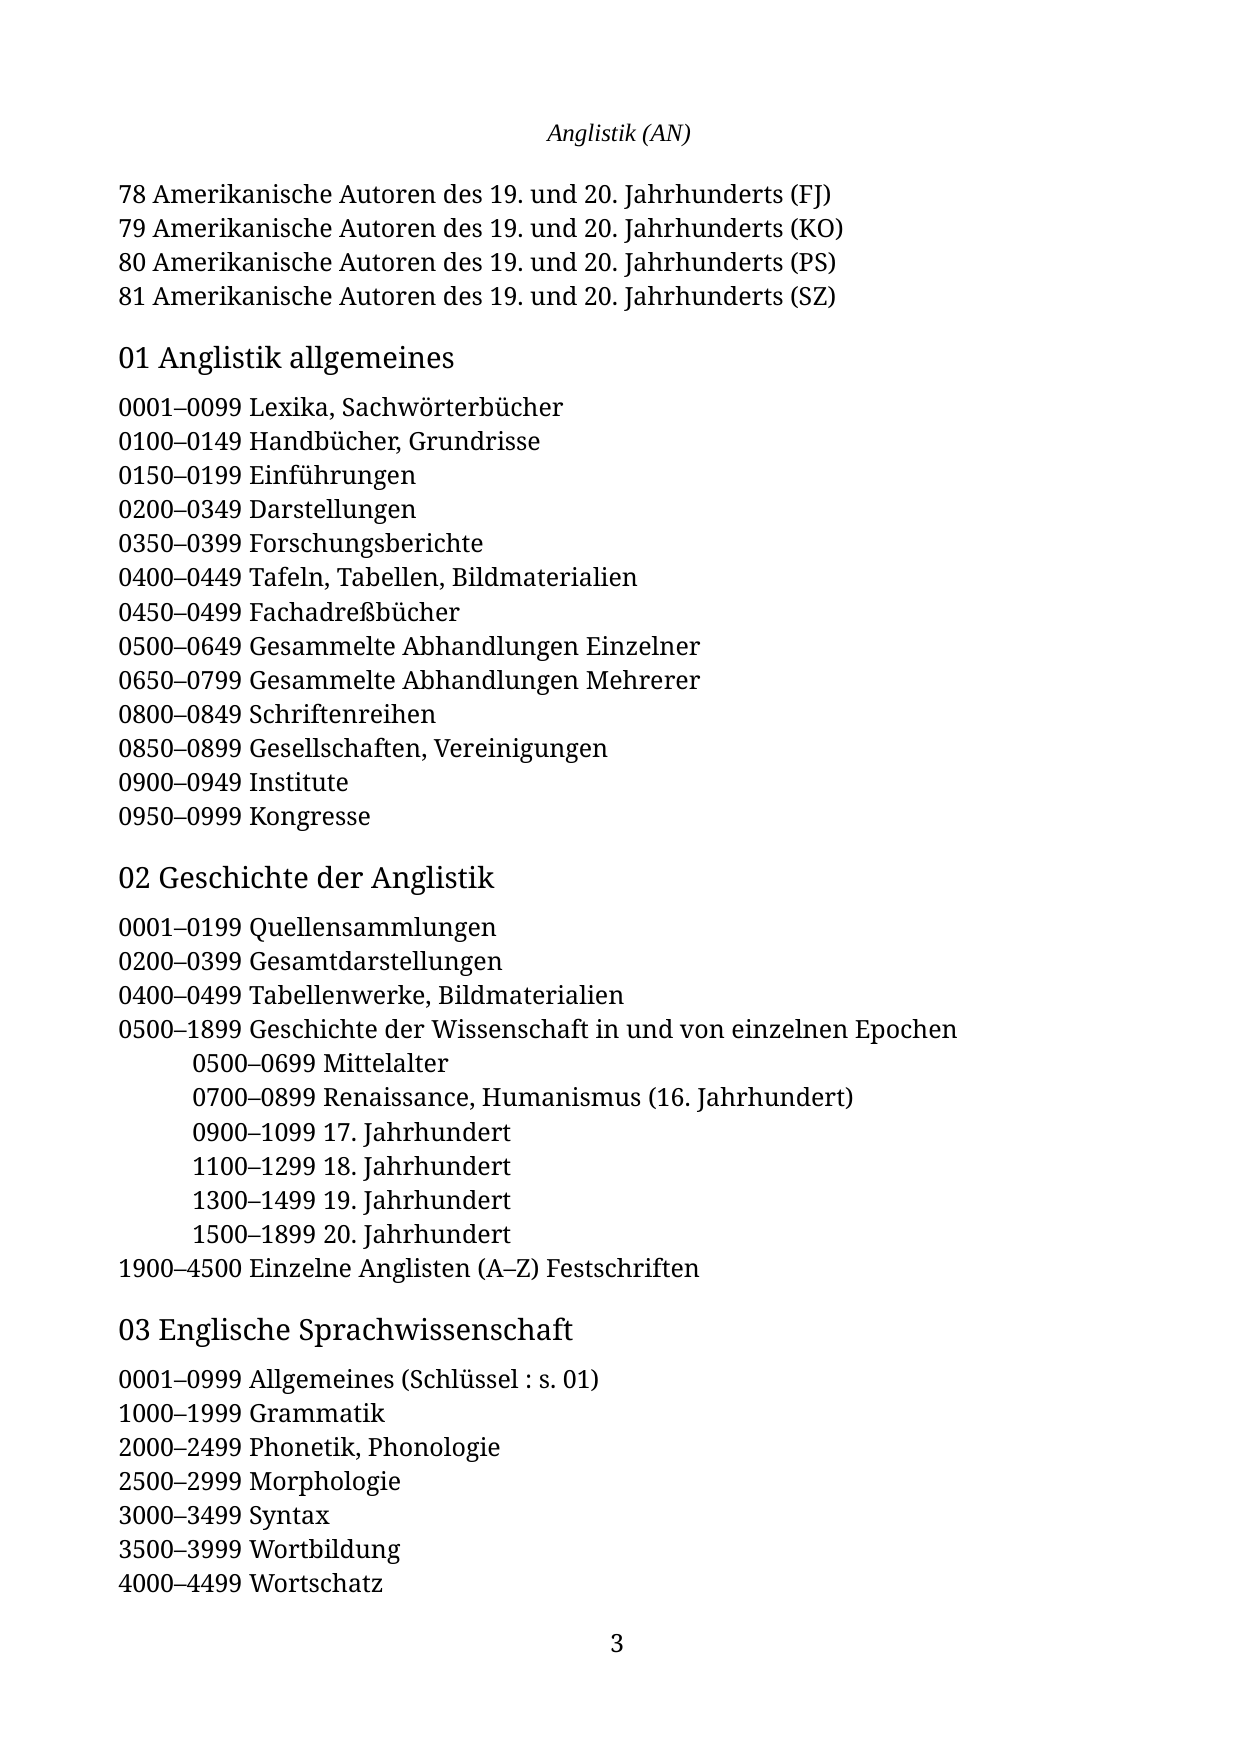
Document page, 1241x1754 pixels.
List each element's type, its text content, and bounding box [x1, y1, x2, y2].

text 1300–1499 19. Jahrhundert [118, 1182, 1122, 1216]
subtitle 03 Englische Sprachwissenschaft [118, 1309, 1122, 1349]
text 0100–0149 Handbücher, Grundrisse [118, 424, 1122, 458]
text 79 Amerikanische Autoren des 19. und 20. Jahrhunderts (K­O) [118, 210, 1122, 244]
text 0500–0649 Gesammelte Abhandlungen Einzelner [118, 628, 1122, 662]
text 0200–0399 Gesamtdarstellungen [118, 944, 1122, 978]
text 3500–3999 Wortbildung [118, 1532, 1122, 1566]
text 0900–0949 Institute [118, 764, 1122, 798]
text 1100–1299 18. Jahrhundert [118, 1148, 1122, 1182]
text 4000–4499 Wortschatz [118, 1566, 1122, 1600]
text 0950–0999 Kongresse [118, 798, 1122, 833]
text 0500–0699 Mittelalter [118, 1046, 1122, 1080]
text 0400–0449 Tafeln, Tabellen, Bildmaterialien [118, 560, 1122, 594]
text 1500–1899 20. Jahrhundert [118, 1216, 1122, 1250]
text 78 Amerikanische Autoren des 19. und 20. Jahrhunderts (F­J) [118, 176, 1122, 210]
text 0500–1899 Geschichte der Wissenschaft in und von einzelnen Epochen [118, 1012, 1122, 1046]
text 80 Amerikanische Autoren des 19. und 20. Jahrhunderts (P­S) [118, 244, 1122, 278]
text 0450–0499 Fachadreßbücher [118, 594, 1122, 628]
text 0400–0499 Tabellenwerke, Bildmaterialien [118, 978, 1122, 1012]
text 0001–0999 Allgemeines (Schlüssel : s. 01) [118, 1362, 1122, 1396]
text 3000–3499 Syntax [118, 1498, 1122, 1532]
text 2000–2499 Phonetik, Phonologie [118, 1430, 1122, 1464]
text 0001–0099 Lexika, Sachwörterbücher [118, 390, 1122, 424]
text 0700–0899 Renaissance, Humanismus (16. Jahrhundert) [118, 1080, 1122, 1114]
text 1000–1999 Grammatik [118, 1396, 1122, 1430]
text 1900–4500 Einzelne Anglisten (A–Z) Festschriften [118, 1250, 1122, 1284]
subtitle 01 Anglistik allgemeines [118, 338, 1122, 377]
text 2500–2999 Morphologie [118, 1464, 1122, 1498]
text 0900–1099 17. Jahrhundert [118, 1114, 1122, 1148]
text 0001–0199 Quellensammlungen [118, 910, 1122, 944]
text 0200–0349 Darstellungen [118, 492, 1122, 526]
text 81 Amerikanische Autoren des 19. und 20. Jahrhunderts (S­Z) [118, 278, 1122, 313]
text 0150–0199 Einführungen [118, 458, 1122, 492]
text 0800–0849 Schriftenreihen [118, 696, 1122, 730]
text 0350–0399 Forschungsberichte [118, 526, 1122, 560]
text 0650–0799 Gesammelte Abhandlungen Mehrerer [118, 662, 1122, 696]
subtitle 02 Geschichte der Anglistik [118, 858, 1122, 897]
text 0850–0899 Gesellschaften, Vereinigungen [118, 730, 1122, 764]
